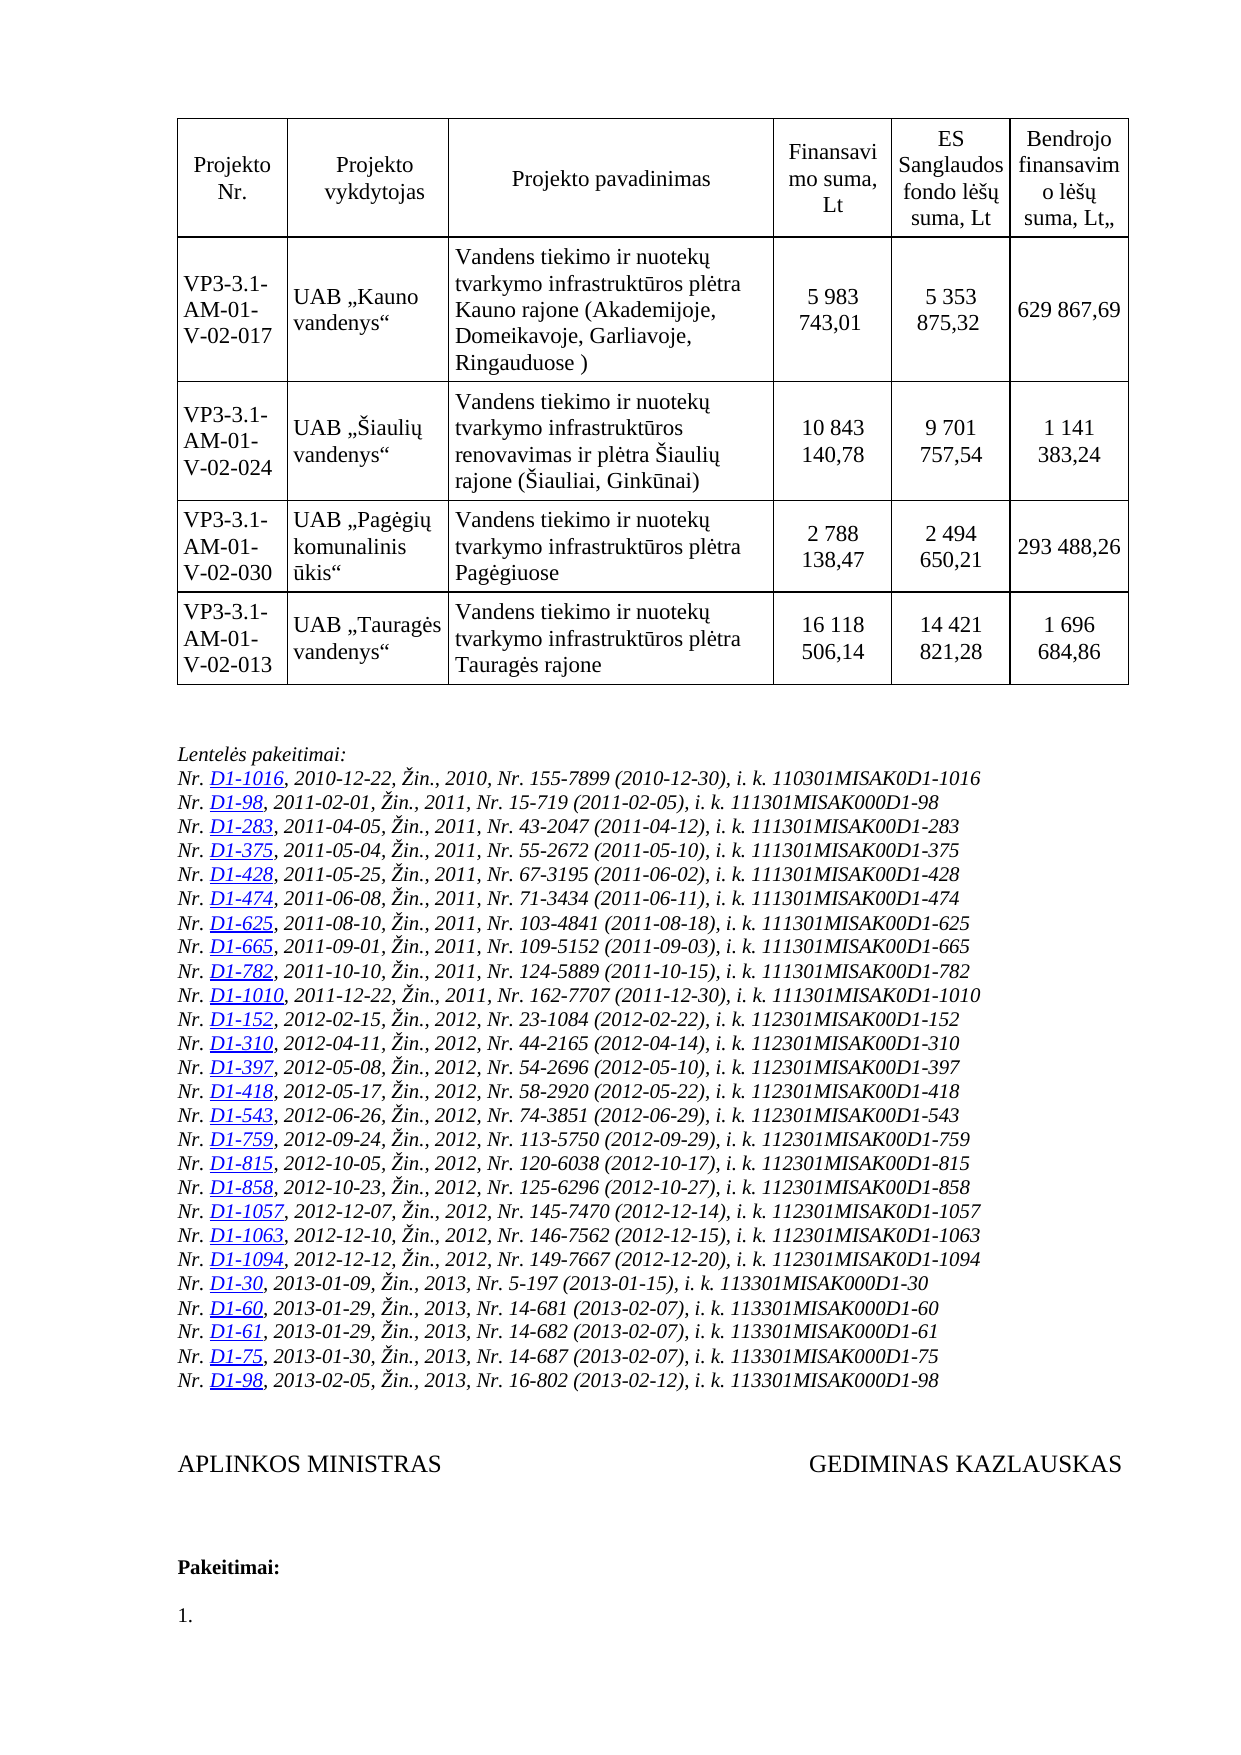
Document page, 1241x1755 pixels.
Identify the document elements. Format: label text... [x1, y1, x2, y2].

text Nr. D1-1063, 2012-12-10, Žin., 2012, Nr. 146-7562 (2012-12-15), i. k. 112301MISAK0D1-1063 [177, 1223, 1122, 1247]
table_header Projekto Nr. [178, 119, 287, 236]
text Pakeitimai: [177, 1555, 1122, 1579]
text Nr. D1-30, 2013-01-09, Žin., 2013, Nr. 5-197 (2013-01-15), i. k. 113301MISAK000D1-30 [177, 1271, 1122, 1295]
text Nr. D1-815, 2012-10-05, Žin., 2012, Nr. 120-6038 (2012-10-17), i. k. 112301MISAK00D1-815 [177, 1151, 1122, 1175]
text Nr. D1-60, 2013-01-29, Žin., 2013, Nr. 14-681 (2013-02-07), i. k. 113301MISAK000D1-60 [177, 1295, 1122, 1319]
text Nr. D1-1057, 2012-12-07, Žin., 2012, Nr. 145-7470 (2012-12-14), i. k. 112301MISAK0D1-1057 [177, 1199, 1122, 1223]
text Nr. D1-428, 2011-05-25, Žin., 2011, Nr. 67-3195 (2011-06-02), i. k. 111301MISAK00D1-428 [177, 862, 1122, 886]
text Nr. D1-418, 2012-05-17, Žin., 2012, Nr. 58-2920 (2012-05-22), i. k. 112301MISAK00D1-418 [177, 1079, 1122, 1103]
table_cell UAB „Tauragės vandenys“ [288, 593, 448, 683]
text Nr. D1-375, 2011-05-04, Žin., 2011, Nr. 55-2672 (2011-05-10), i. k. 111301MISAK00D1-375 [177, 838, 1122, 862]
text Nr. D1-61, 2013-01-29, Žin., 2013, Nr. 14-682 (2013-02-07), i. k. 113301MISAK000D1-61 [177, 1319, 1122, 1343]
table_cell 5 983 743,01 [774, 238, 891, 381]
table_cell 9 701 757,54 [892, 382, 1009, 499]
text Nr. D1-397, 2012-05-08, Žin., 2012, Nr. 54-2696 (2012-05-10), i. k. 112301MISAK00D1-397 [177, 1055, 1122, 1079]
table_cell Vandens tiekimo ir nuotekų tvarkymo infrastruktūros plėtra Pagėgiuose [449, 501, 773, 591]
table_header Bendrojo finansavimo lėšų suma, Lt„ [1011, 119, 1128, 236]
table_cell 5 353 875,32 [892, 238, 1009, 381]
text Nr. D1-152, 2012-02-15, Žin., 2012, Nr. 23-1084 (2012-02-22), i. k. 112301MISAK00D1-152 [177, 1007, 1122, 1031]
table_cell 1 696 684,86 [1011, 593, 1128, 683]
table_cell Vandens tiekimo ir nuotekų tvarkymo infrastruktūros plėtra Kauno rajone (Akademijoje, Domeikavoje, Garliavoje, Ringauduose ) [449, 238, 773, 381]
table_header Projekto vykdytojas [288, 119, 448, 236]
text Nr. D1-98, 2011-02-01, Žin., 2011, Nr. 15-719 (2011-02-05), i. k. 111301MISAK000D1-98 [177, 790, 1122, 814]
text Nr. D1-1016, 2010-12-22, Žin., 2010, Nr. 155-7899 (2010-12-30), i. k. 110301MISAK0D1-1016 [177, 766, 1122, 790]
table_header Finansavimo suma, Lt [774, 119, 891, 236]
table_header ES Sanglaudos fondo lėšų suma, Lt [892, 119, 1009, 236]
table_cell 1 141 383,24 [1011, 382, 1128, 499]
text Nr. D1-310, 2012-04-11, Žin., 2012, Nr. 44-2165 (2012-04-14), i. k. 112301MISAK00D1-310 [177, 1031, 1122, 1055]
table_cell 2 788 138,47 [774, 501, 891, 591]
text Nr. D1-1010, 2011-12-22, Žin., 2011, Nr. 162-7707 (2011-12-30), i. k. 111301MISAK0D1-1010 [177, 983, 1122, 1007]
table_cell UAB „Kauno vandenys“ [288, 238, 448, 381]
table_cell UAB „Šiaulių vandenys“ [288, 382, 448, 499]
table_cell VP3-3.1-AM-01-V-02-030 [178, 501, 287, 591]
text Nr. D1-1094, 2012-12-12, Žin., 2012, Nr. 149-7667 (2012-12-20), i. k. 112301MISAK0D1-1094 [177, 1247, 1122, 1271]
table_cell 293 488,26 [1011, 501, 1128, 591]
table_cell 14 421 821,28 [892, 593, 1009, 683]
table_cell Vandens tiekimo ir nuotekų tvarkymo infrastruktūros plėtra Tauragės rajone [449, 593, 773, 683]
table_cell 629 867,69 [1011, 238, 1128, 381]
text Nr. D1-759, 2012-09-24, Žin., 2012, Nr. 113-5750 (2012-09-29), i. k. 112301MISAK00D1-759 [177, 1127, 1122, 1151]
text Nr. D1-858, 2012-10-23, Žin., 2012, Nr. 125-6296 (2012-10-27), i. k. 112301MISAK00D1-858 [177, 1175, 1122, 1199]
text Nr. D1-75, 2013-01-30, Žin., 2013, Nr. 14-687 (2013-02-07), i. k. 113301MISAK000D1-75 [177, 1343, 1122, 1368]
text Nr. D1-474, 2011-06-08, Žin., 2011, Nr. 71-3434 (2011-06-11), i. k. 111301MISAK00D1-474 [177, 886, 1122, 910]
text Nr. D1-98, 2013-02-05, Žin., 2013, Nr. 16-802 (2013-02-12), i. k. 113301MISAK000D1-98 [177, 1368, 1122, 1392]
table_cell 2 494 650,21 [892, 501, 1009, 591]
text Nr. D1-283, 2011-04-05, Žin., 2011, Nr. 43-2047 (2011-04-12), i. k. 111301MISAK00D1-283 [177, 814, 1122, 838]
text Aplinkos ministras Gediminas Kazlauskas [177, 1449, 1122, 1478]
text Nr. D1-782, 2011-10-10, Žin., 2011, Nr. 124-5889 (2011-10-15), i. k. 111301MISAK00D1-782 [177, 958, 1122, 983]
table_cell UAB „Pagėgių komunalinis ūkis“ [288, 501, 448, 591]
table_header Projekto pavadinimas [449, 119, 773, 236]
table_cell Vandens tiekimo ir nuotekų tvarkymo infrastruktūros renovavimas ir plėtra Šiaulių rajone (Šiauliai, Ginkūnai) [449, 382, 773, 499]
text Nr. D1-543, 2012-06-26, Žin., 2012, Nr. 74-3851 (2012-06-29), i. k. 112301MISAK00D1-543 [177, 1103, 1122, 1127]
table_cell VP3-3.1-AM-01-V-02-013 [178, 593, 287, 683]
table_cell 10 843 140,78 [774, 382, 891, 499]
table_cell 16 118 506,14 [774, 593, 891, 683]
table_cell VP3-3.1-AM-01-V-02-017 [178, 238, 287, 381]
text 1. [177, 1603, 1122, 1627]
text Lentelės pakeitimai: [177, 742, 1122, 766]
text Nr. D1-625, 2011-08-10, Žin., 2011, Nr. 103-4841 (2011-08-18), i. k. 111301MISAK00D1-625 [177, 910, 1122, 934]
table_cell VP3-3.1-AM-01-V-02-024 [178, 382, 287, 499]
text Nr. D1-665, 2011-09-01, Žin., 2011, Nr. 109-5152 (2011-09-03), i. k. 111301MISAK00D1-665 [177, 934, 1122, 958]
